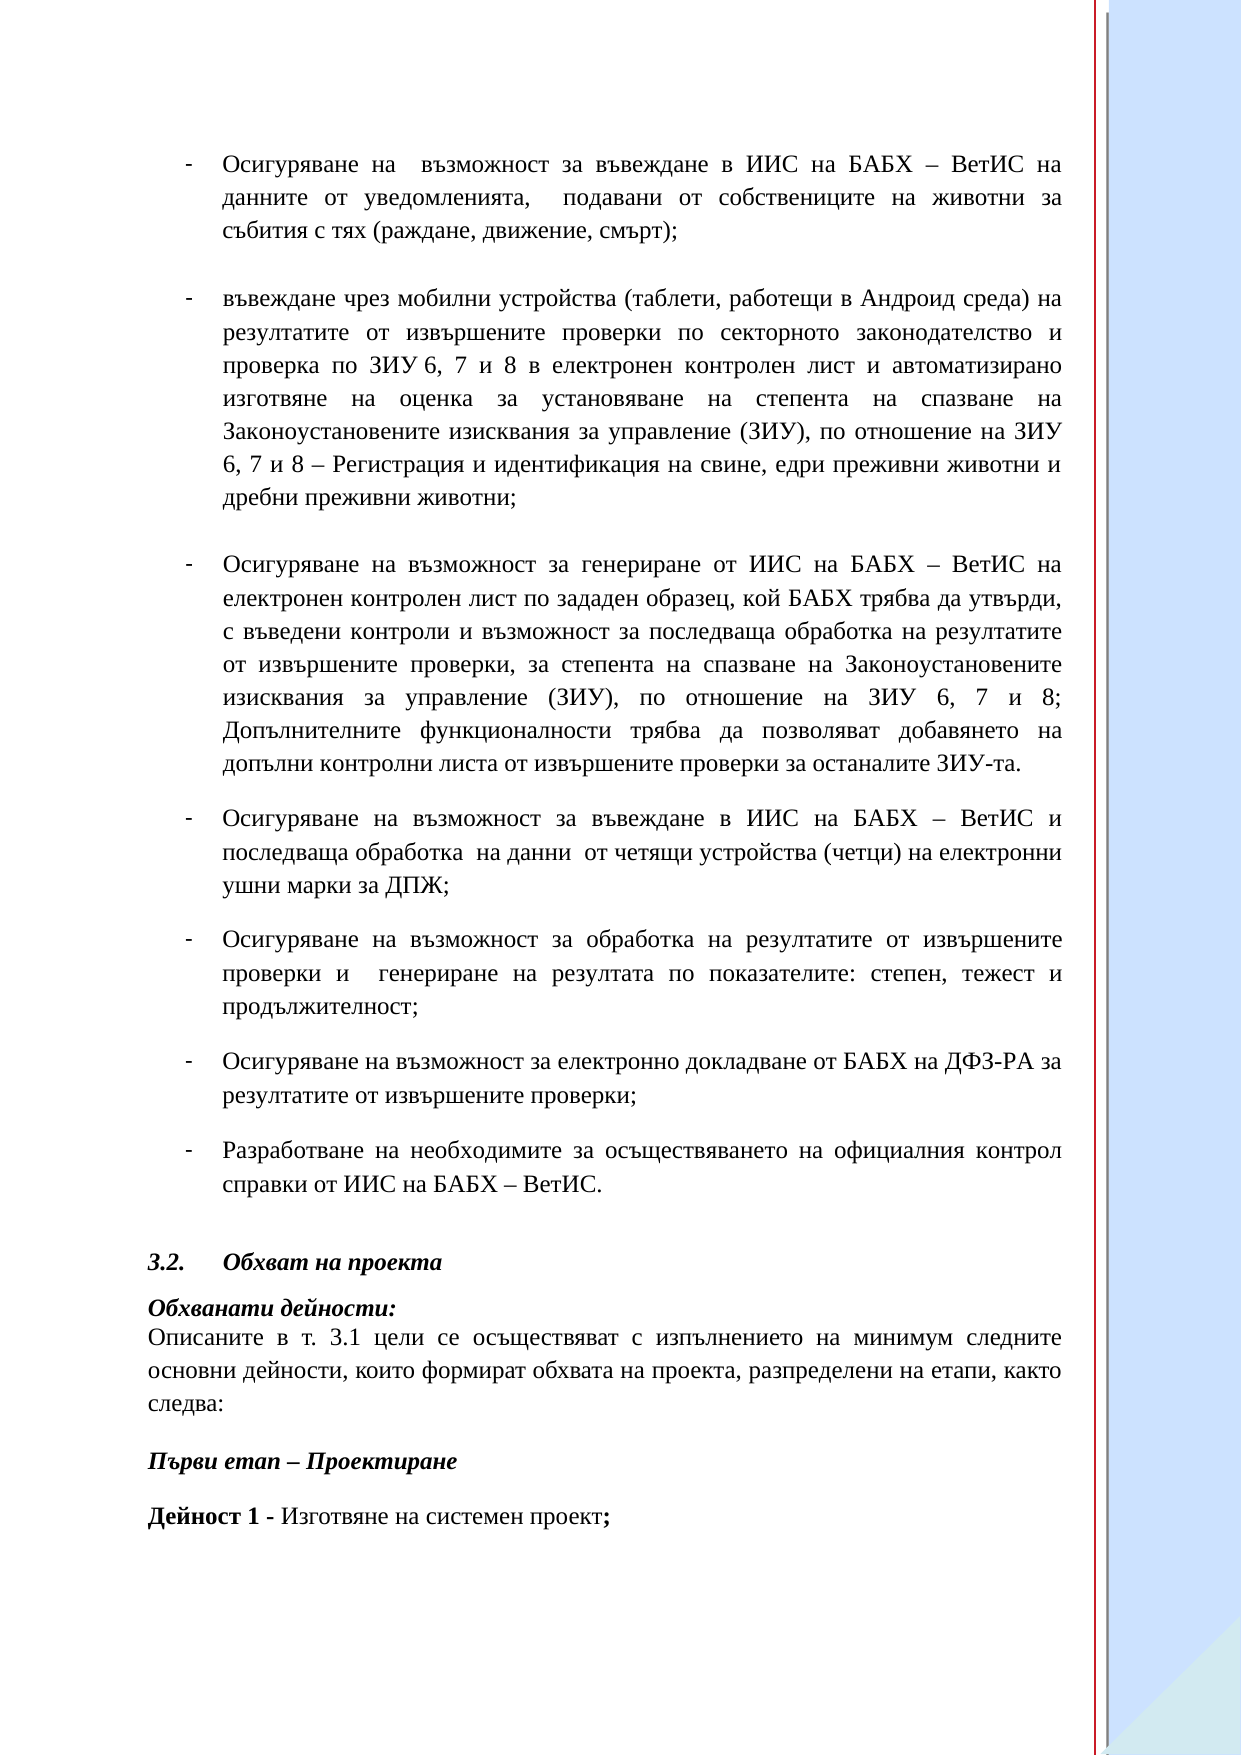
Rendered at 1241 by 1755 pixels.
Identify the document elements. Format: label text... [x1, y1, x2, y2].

list въвеждане чрез мобилни устройства (таблети, работещи в Андроид среда) на резултатите от извършените проверки по секторното законодателство и проверка по ЗИУ 6, 7 и 8 в електронен контролен лист и автоматизирано изготвяне на оценка за установяване на степента на спазване на Законоустановените изисквания за управление (ЗИУ), по отношение на ЗИУ 6, 7 и 8 – Регистрация и идентификация на свине, едри преживни животни и дребни преживни животни; [185, 282, 1063, 511]
list Осигуряване на възможност за генериране от ИИС на БАБХ – ВетИС на електронен контролен лист по зададен образец, кой БАБХ трябва да утвърди, с въведени контроли и възможност за последваща обработка на резултатите от извършените проверки, за степента на спазване на Законоустановените изисквания за управление (ЗИУ), по отношение на ЗИУ 6, 7 и 8; Допълнителните функционалности трябва да позволяват добавянето на допълни контролни листа от извършените проверки за останалите ЗИУ-та. [185, 548, 1063, 777]
list Осигуряване на възможност за въвеждане в ИИС на БАБХ – ВетИС на данните от уведомленията, подавани от собствениците на животни за събития с тях (раждане, движение, смърт); [185, 148, 1063, 244]
list Осигуряване на възможност за електронно докладване от БАБХ на ДФЗ-РА за резултатите от извършените проверки; [185, 1045, 1063, 1109]
text Дейност 1 - Изготвяне на системен проект; [148, 1501, 1063, 1530]
subtitle Първи етап – Проектиране [148, 1446, 1063, 1474]
text Описаните в т. 3.1 цели се осъществяват с изпълнението на минимум следните основни дейности, които формират обхвата на проекта, разпределени на етапи, както следва: [148, 1322, 1063, 1417]
subtitle Обхват на проекта [148, 1247, 1063, 1276]
list Осигуряване на възможност за въвеждане в ИИС на БАБХ – ВетИС и последваща обработка на данни от четящи устройства (четци) на електронни ушни марки за ДПЖ; [185, 802, 1063, 898]
list Осигуряване на възможност за обработка на резултатите от извършените проверки и генериране на резултата по показателите: степен, тежест и продължителност; [185, 923, 1063, 1020]
text Обхванати дейности: [148, 1293, 1063, 1322]
list Разработване на необходимите за осъществяването на официалния контрол справки от ИИС на БАБХ – ВетИС. [185, 1134, 1063, 1197]
